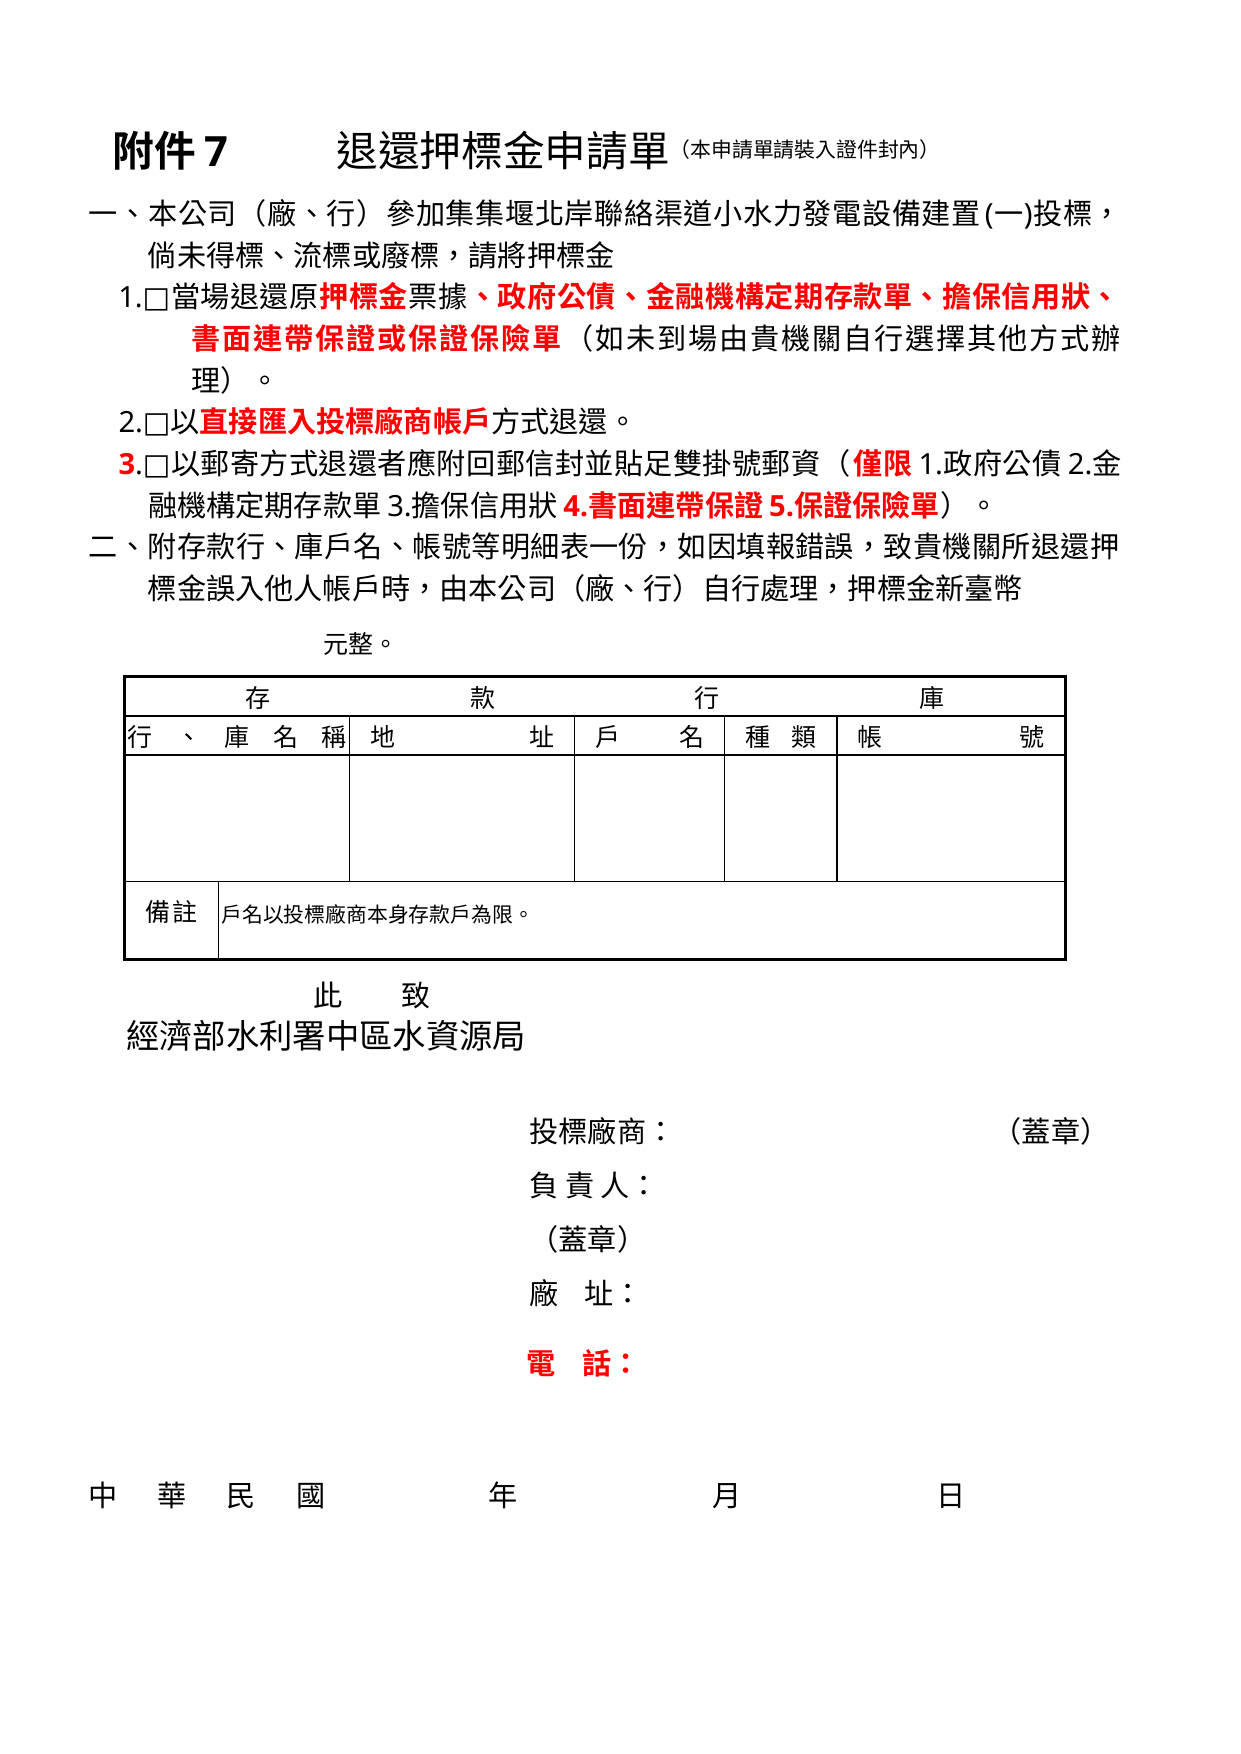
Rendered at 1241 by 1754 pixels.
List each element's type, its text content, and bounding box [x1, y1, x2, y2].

table_cell 戶名以投標廠商本身存款戶為限。 [219, 882, 1064, 957]
text 一、本公司（廠、行）參加集集堰北岸聯絡渠道小水力發電設備建置(一)投標，倘未得標、流標或廢標，請將押標金 [89, 191, 1122, 274]
table_cell [575, 756, 724, 881]
text 二、附存款行、庫戶名、帳號等明細表一份，如因填報錯誤，致貴機關所退還押標金誤入他人帳戶時，由本公司（廠、行）自行處理，押標金新臺幣 [89, 524, 1122, 608]
text 負 責 人： （蓋章） [89, 1153, 1122, 1261]
text 2.□以直接匯入投標廠商帳戶方式退還。 [118, 399, 1122, 441]
table_cell 行、庫名稱 [126, 717, 349, 754]
text 1.□當場退還原押標金票據、政府公債、金融機構定期存款單、擔保信用狀、書面連帶保證或保證保險單（如未到場由貴機關自行選擇其他方式辦理）。 [118, 274, 1122, 399]
table_cell 備註 [126, 882, 218, 957]
text 3.□以郵寄方式退還者應附回郵信封並貼足雙掛號郵資（僅限1.政府公債2.金融機構定期存款單3.擔保信用狀4.書面連帶保證5.保證保險單）。 [118, 441, 1122, 524]
text 廠 址： [89, 1261, 1122, 1315]
text 中 華 民 國 年 月 日 [89, 1472, 984, 1514]
text 投標廠商： （蓋章） [89, 1099, 1122, 1153]
table_cell 戶名 [575, 717, 724, 754]
table_cell 帳號 [838, 717, 1064, 754]
text 此 致 [112, 973, 1122, 1015]
text 電 話： [89, 1340, 984, 1383]
table_cell [126, 756, 349, 881]
text 經濟部水利署中區水資源局 [112, 1015, 1122, 1057]
table_header 存款行庫 [126, 678, 1064, 715]
table_cell [350, 756, 574, 881]
table_cell [838, 756, 1064, 881]
text 附件7 退還押標金申請單（本申請單請裝入證件封內） [112, 118, 1122, 179]
table_cell 地址 [350, 717, 574, 754]
table_cell 種類 [725, 717, 836, 754]
table_cell [725, 756, 836, 881]
text 元整。 [148, 620, 1122, 662]
